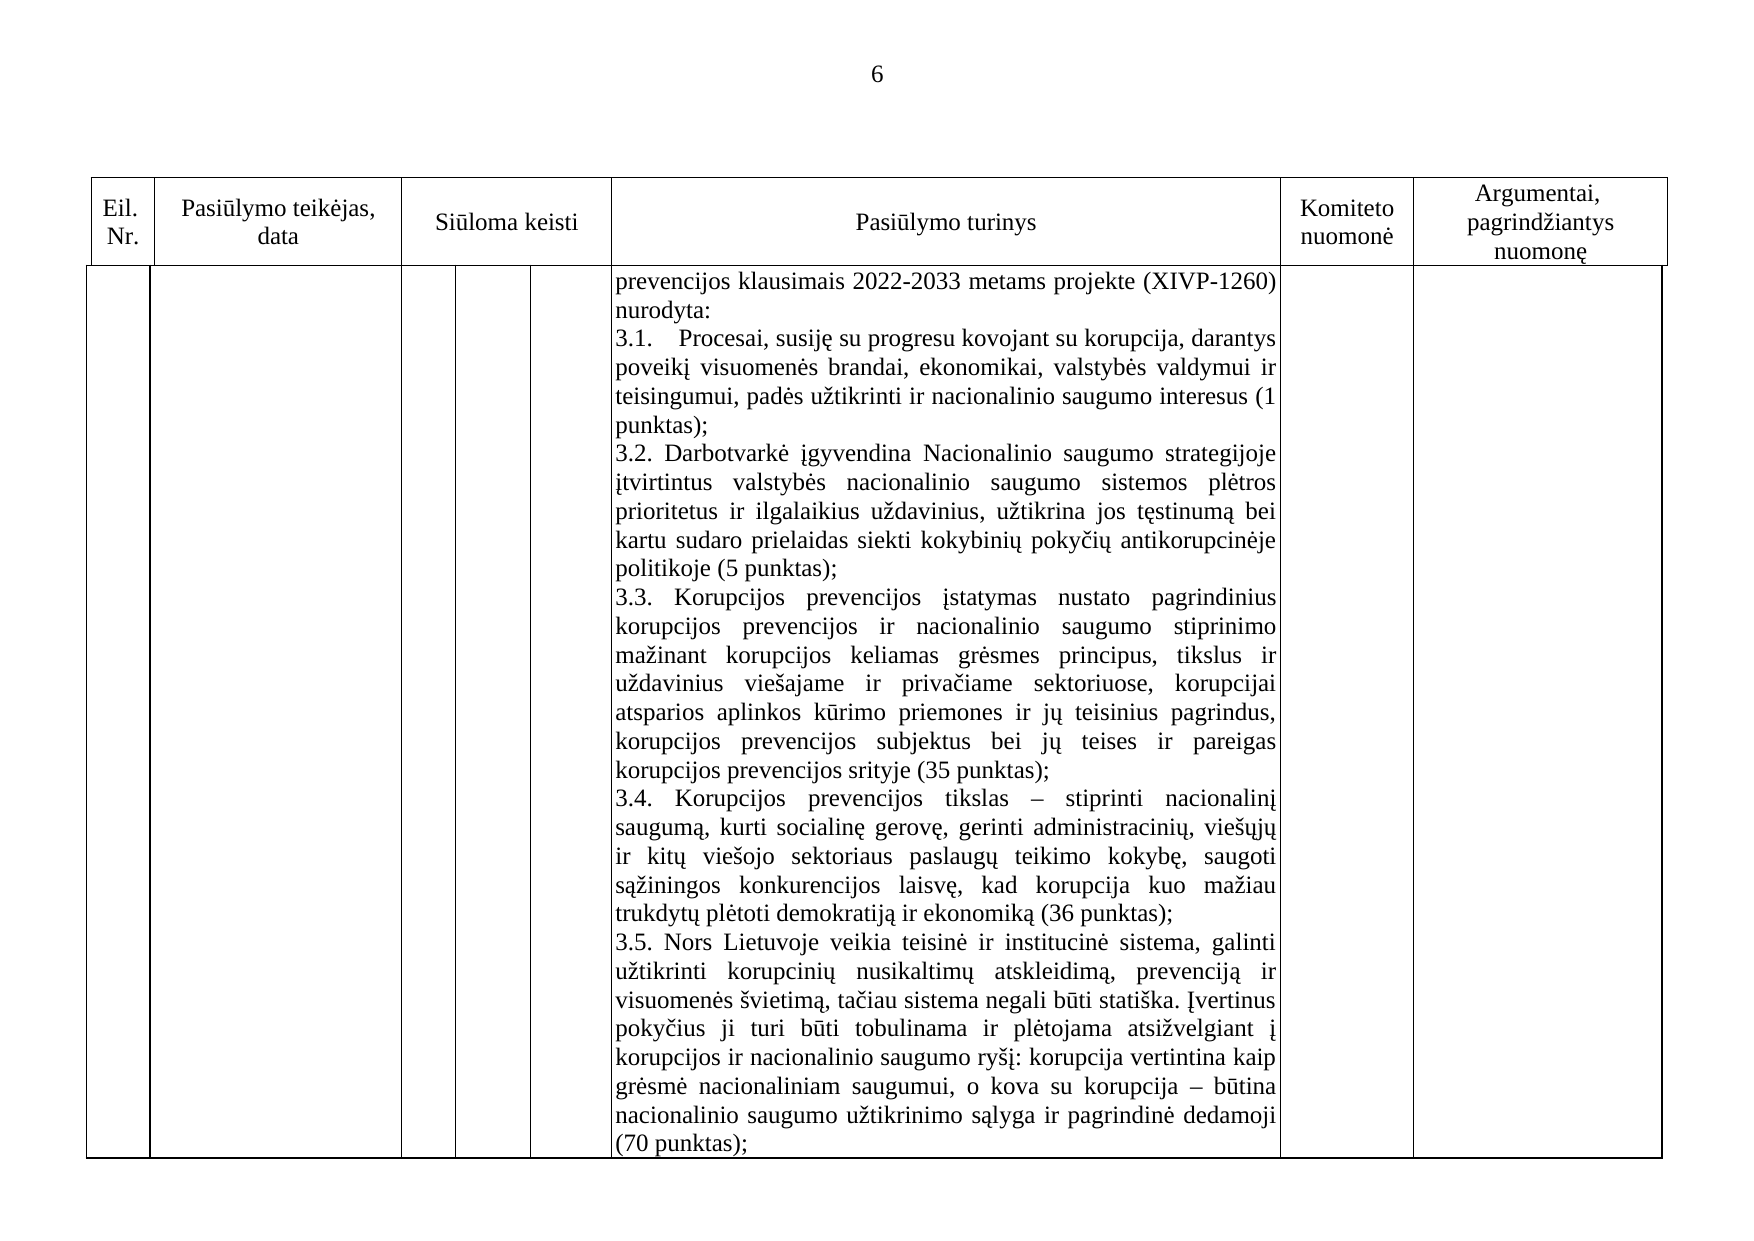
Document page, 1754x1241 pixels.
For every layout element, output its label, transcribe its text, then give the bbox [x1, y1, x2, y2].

table_cell [456, 266, 530, 1157]
table_cell [1281, 266, 1413, 1157]
table_header [86, 177, 91, 264]
table_header Argumentai, pagrindžiantys nuomonę [1414, 178, 1667, 264]
table_header Komiteto nuomonė [1281, 178, 1413, 264]
table_cell prevencijos klausimais 2022-2033 metams projekte (XIVP-1260) nurodyta: 3.1. Procesai, susiję su progresu kovojant su korupcija, darantys poveikį visuomenės brandai, ekonomikai, valstybės valdymui ir teisingumui, padės užtikrinti ir nacionalinio saugumo interesus (1 punktas); 3.2. Darbotvarkė įgyvendina Nacionalinio saugumo strategijoje įtvirtintus valstybės nacionalinio saugumo sistemos plėtros prioritetus ir ilgalaikius uždavinius, užtikrina jos tęstinumą bei kartu sudaro prielaidas siekti kokybinių pokyčių antikorupcinėje politikoje (5 punktas); 3.3. Korupcijos prevencijos įstatymas nustato pagrindinius korupcijos prevencijos ir nacionalinio saugumo stiprinimo mažinant korupcijos keliamas grėsmes principus, tikslus ir uždavinius viešajame ir privačiame sektoriuose, korupcijai atsparios aplinkos kūrimo priemones ir jų teisinius pagrindus, korupcijos prevencijos subjektus bei jų teises ir pareigas korupcijos prevencijos srityje (35 punktas); 3.4. Korupcijos prevencijos tikslas – stiprinti nacionalinį saugumą, kurti socialinę gerovę, gerinti administracinių, viešųjų ir kitų viešojo sektoriaus paslaugų teikimo kokybę, saugoti sąžiningos konkurencijos laisvę, kad korupcija kuo mažiau trukdytų plėtoti demokratiją ir ekonomiką (36 punktas); 3.5. Nors Lietuvoje veikia teisinė ir institucinė sistema, galinti užtikrinti korupcinių nusikaltimų atskleidimą, prevenciją ir visuomenės švietimą, tačiau sistema negali būti statiška. Įvertinus pokyčius ji turi būti tobulinama ir plėtojama atsižvelgiant į korupcijos ir nacionalinio saugumo ryšį: korupcija vertintina kaip grėsmė nacionaliniam saugumui, o kova su korupcija – būtina nacionalinio saugumo užtikrinimo sąlyga ir pagrindinė dedamoji (70 punktas); [612, 266, 1280, 1157]
table_cell [1663, 266, 1667, 1157]
table_header Eil. Nr. [92, 178, 154, 264]
table_cell [531, 266, 611, 1157]
table_cell [151, 266, 401, 1157]
table_header Pasiūlymo turinys [612, 178, 1280, 264]
table_header Pasiūlymo teikėjas, data [155, 178, 401, 264]
table_cell [402, 266, 455, 1157]
table_cell [1414, 266, 1661, 1157]
table_header Siūloma keisti [402, 178, 611, 264]
table_cell [87, 266, 149, 1157]
